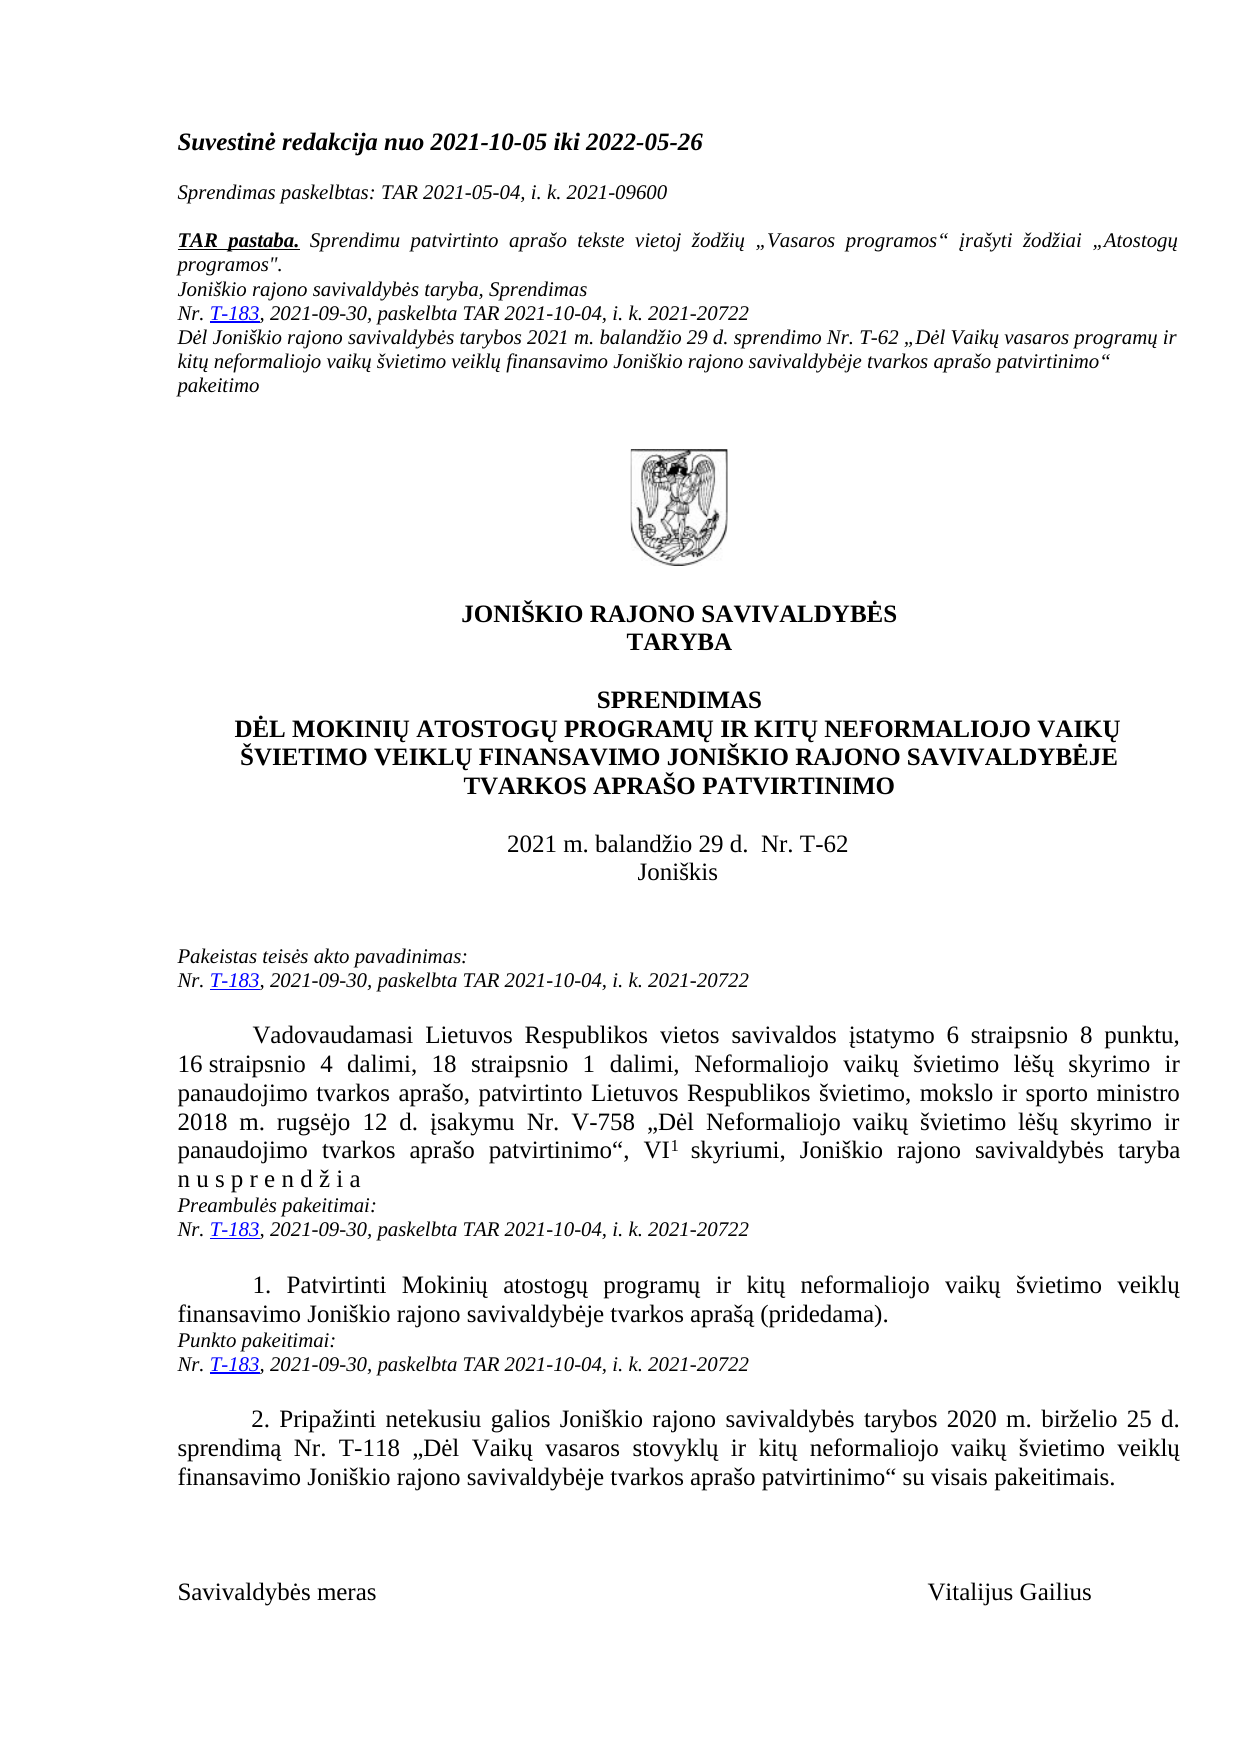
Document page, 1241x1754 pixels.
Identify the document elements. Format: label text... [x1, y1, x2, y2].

text TAR pastaba. Sprendimu patvirtinto aprašo tekste vietoj žodžių „Vasaros programos“ įrašyti žodžiai „Atostogų programos". [177, 228, 1181, 276]
text Joniškio rajono savivaldybės TARYBA [177, 599, 1181, 656]
text 2021 m. balandžio 29 d. Nr. T-62 [174, 829, 1181, 857]
text Vadovaudamasi Lietuvos Respublikos vietos savivaldos įstatymo 6 straipsnio 8 punktu, 16 straipsnio 4 dalimi, 18 straipsnio 1 dalimi, Neformaliojo vaikų švietimo lėšų skyrimo ir panaudojimo tvarkos aprašo, patvirtinto Lietuvos Respublikos švietimo, mokslo ir sporto ministro 2018 m. rugsėjo 12 d. įsakymu Nr. V-758 „Dėl Neformaliojo vaikų švietimo lėšų skyrimo ir panaudojimo tvarkos aprašo patvirtinimo“, VI1 skyriumi, Joniškio rajono savivaldybės taryba n u s p r e n d ž i a [177, 1021, 1181, 1193]
text Dėl Joniškio rajono savivaldybės tarybos 2021 m. balandžio 29 d. sprendimo Nr. T-62 „Dėl Vaikų vasaros programų ir kitų neformaliojo vaikų švietimo veiklų finansavimo Joniškio rajono savivaldybėje tvarkos aprašo patvirtinimo“ pakeitimo [177, 324, 1181, 397]
text Joniškis [174, 857, 1181, 886]
text Punkto pakeitimai: [177, 1327, 1181, 1352]
text 1. Patvirtinti Mokinių atostogų programų ir kitų neformaliojo vaikų švietimo veiklų finansavimo Joniškio rajono savivaldybėje tvarkos aprašą (pridedama). [177, 1270, 1181, 1327]
text Savivaldybės meras Vitalijus Gailius [177, 1577, 1181, 1606]
text SPRENDIMAS [177, 685, 1181, 714]
text Sprendimas paskelbtas: TAR 2021-05-04, i. k. 2021-09600 [177, 180, 1181, 204]
text Joniškio rajono savivaldybės taryba, Sprendimas [177, 276, 1181, 301]
text Pakeistas teisės akto pavadinimas: [177, 944, 1181, 968]
text Nr. T-183, 2021-09-30, paskelbta TAR 2021-10-04, i. k. 2021-20722 [177, 1217, 1181, 1241]
text Suvestinė redakcija nuo 2021-10-05 iki 2022-05-26 [177, 127, 1181, 156]
text Nr. T-183, 2021-09-30, paskelbta TAR 2021-10-04, i. k. 2021-20722 [177, 1352, 1181, 1376]
text Nr. T-183, 2021-09-30, paskelbta TAR 2021-10-04, i. k. 2021-20722 [177, 301, 1181, 324]
text Nr. T-183, 2021-09-30, paskelbta TAR 2021-10-04, i. k. 2021-20722 [177, 968, 1181, 992]
text 2. Pripažinti netekusiu galios Joniškio rajono savivaldybės tarybos 2020 m. birželio 25 d. sprendimą Nr. T-118 „Dėl Vaikų vasaros stovyklų ir kitų neformaliojo vaikų švietimo veiklų finansavimo Joniškio rajono savivaldybėje tvarkos aprašo patvirtinimo“ su visais pakeitimais. [177, 1404, 1181, 1491]
text Preambulės pakeitimai: [177, 1193, 1181, 1217]
text DĖL MOKINIŲ ATOSTOGŲ PROGRAMŲ IR KITŲ NEFORMALIOJO VAIKŲ ŠVIETIMO VEIKLŲ FINANSAVIMO JONIŠKIO RAJONO SAVIVALDYBĖJE TVARKOS APRAŠO PATVIRTINIMO [174, 714, 1181, 800]
